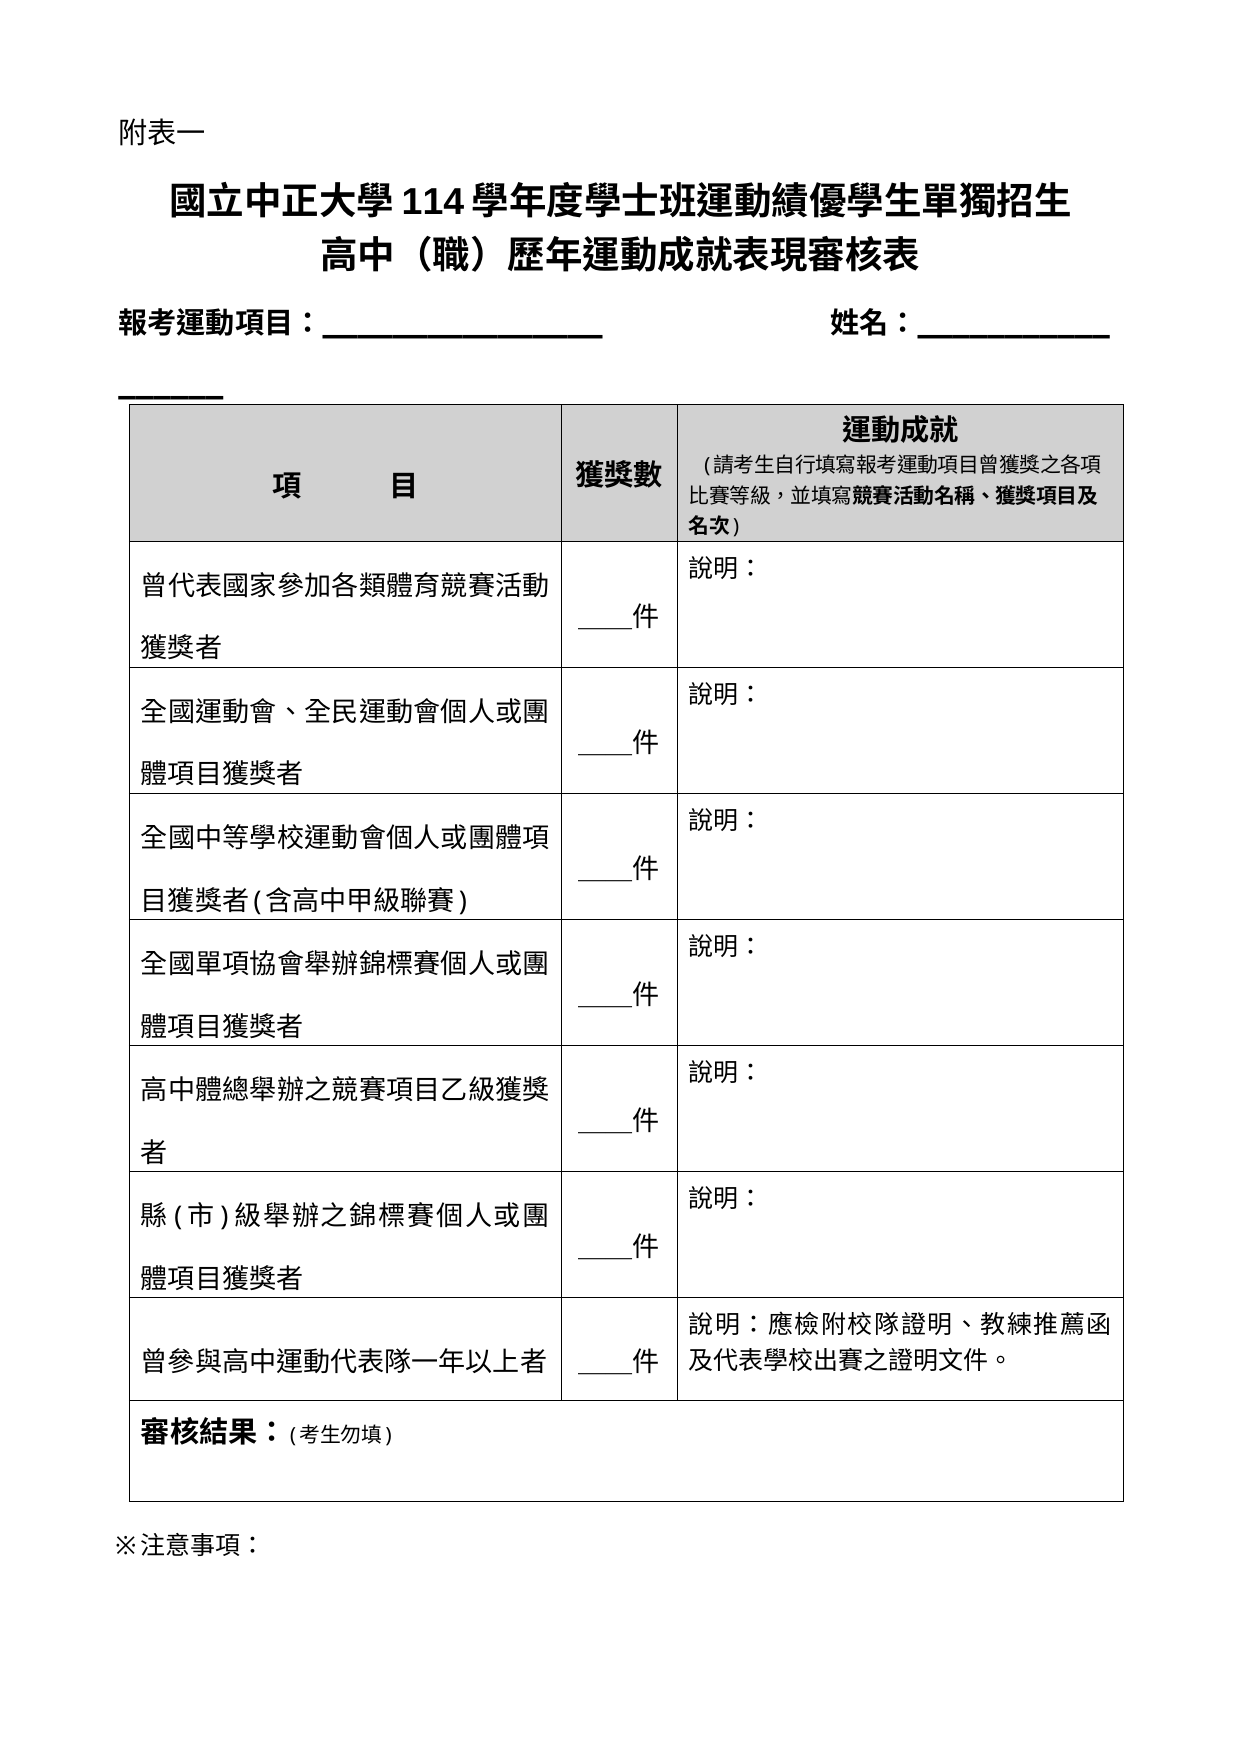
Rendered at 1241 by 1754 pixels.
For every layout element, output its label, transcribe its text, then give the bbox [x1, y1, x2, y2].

table_cell ＿＿件 [562, 920, 677, 1045]
table_cell 說明： [678, 1046, 1123, 1171]
table_cell 說明： [678, 920, 1123, 1045]
table_cell ＿＿件 [562, 542, 677, 667]
table_cell 審核結果：(考生勿填) [130, 1401, 1123, 1501]
table_cell 曾參與高中運動代表隊一年以上者 [130, 1298, 561, 1399]
text 報考運動項目：________________ 姓名：_________________ [118, 279, 1122, 404]
table_cell ＿＿件 [562, 668, 677, 793]
table_cell ＿＿件 [562, 1298, 677, 1399]
table_cell 全國單項協會舉辦錦標賽個人或團體項目獲獎者 [130, 920, 561, 1045]
text ※注意事項： [111, 1502, 1122, 1565]
table_cell ＿＿件 [562, 794, 677, 919]
table_cell 說明： [678, 542, 1123, 667]
table_cell 說明： [678, 1172, 1123, 1297]
text 高中（職）歷年運動成就表現審核表 [118, 225, 1122, 279]
table_header 項 目 [130, 405, 561, 541]
text 國立中正大學114學年度學士班運動績優學生單獨招生 [118, 171, 1122, 225]
table_cell 說明：應檢附校隊證明、教練推薦函及代表學校出賽之證明文件。 [678, 1298, 1123, 1399]
table_cell 縣(市)級舉辦之錦標賽個人或團體項目獲獎者 [130, 1172, 561, 1297]
table_cell 說明： [678, 668, 1123, 793]
table_header 運動成就 (請考生自行填寫報考運動項目曾獲獎之各項比賽等級，並填寫競賽活動名稱、獲獎項目及名次) [678, 405, 1123, 541]
table_cell ＿＿件 [562, 1046, 677, 1171]
table_cell 曾代表國家參加各類體育競賽活動獲獎者 [130, 542, 561, 667]
table_cell 高中體總舉辦之競賽項目乙級獲獎者 [130, 1046, 561, 1171]
text 附表一 [118, 112, 1122, 152]
table_cell 說明： [678, 794, 1123, 919]
table_cell 全國運動會、全民運動會個人或團體項目獲獎者 [130, 668, 561, 793]
table_cell 全國中等學校運動會個人或團體項目獲獎者(含高中甲級聯賽) [130, 794, 561, 919]
table_cell ＿＿件 [562, 1172, 677, 1297]
table_header 獲獎數 [562, 405, 677, 541]
